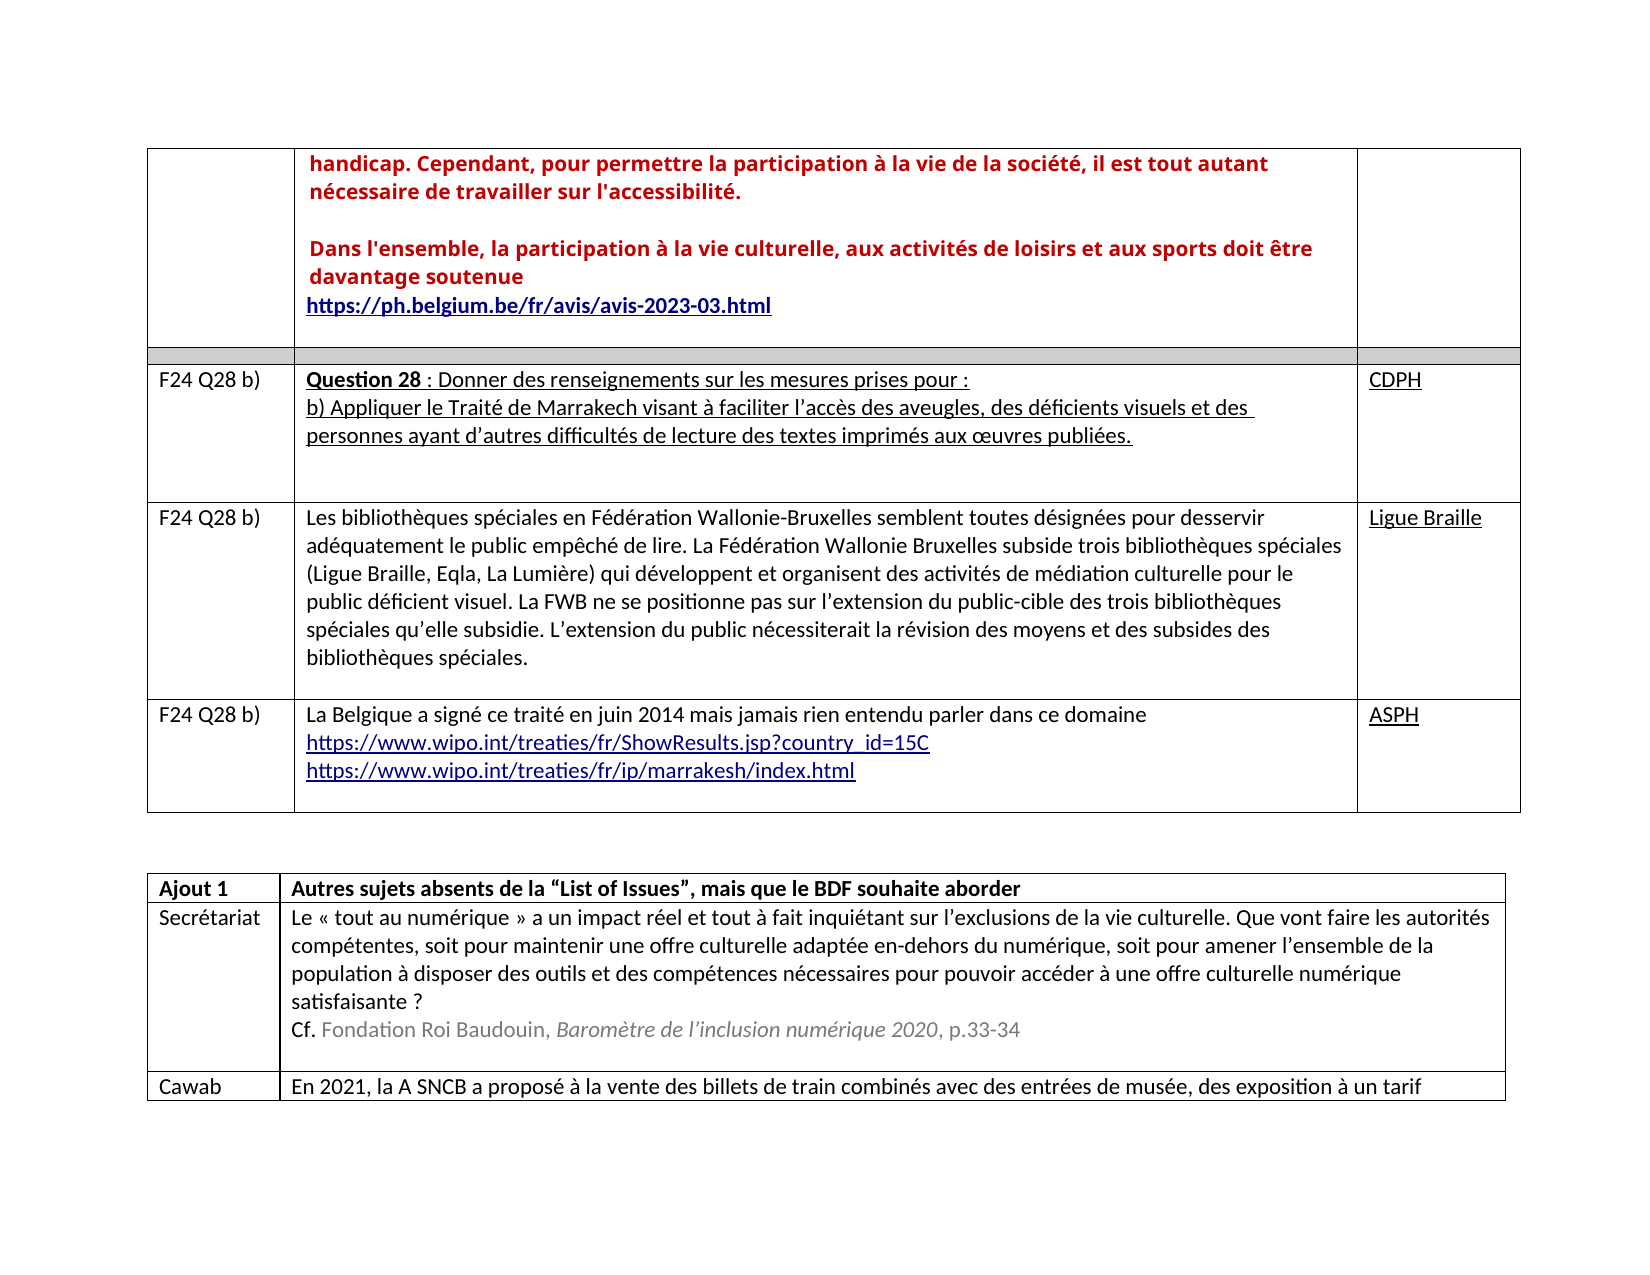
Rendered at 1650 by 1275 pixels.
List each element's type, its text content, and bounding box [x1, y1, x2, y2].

table_cell [1358, 149, 1520, 347]
table_cell [148, 348, 294, 364]
table_cell F24 Q28 b) [148, 365, 294, 502]
table_cell Les bibliothèques spéciales en Fédération Wallonie-Bruxelles semblent toutes désignées pour desservir adéquatement le public empêché de lire. La Fédération Wallonie Bruxelles subside trois bibliothèques spéciales (Ligue Braille, Eqla, La Lumière) qui développent et organisent des activités de médiation culturelle pour le public déficient visuel. La FWB ne se positionne pas sur l’extension du public-cible des trois bibliothèques spéciales qu’elle subsidie. L’extension du public nécessiterait la révision des moyens et des subsides des bibliothèques spéciales. [295, 503, 1357, 699]
table_cell La Belgique a signé ce traité en juin 2014 mais jamais rien entendu parler dans ce domaine https://www.wipo.int/treaties/fr/ShowResults.jsp?country_id=15C https://www.wipo.int/treaties/fr/ip/marrakesh/index.html [295, 700, 1357, 812]
table_header Ajout 1 [148, 874, 279, 902]
table_cell F24 Q28 b) [148, 700, 294, 812]
table_cell [1358, 348, 1520, 364]
table_cell Question 28 : Donner des renseignements sur les mesures prises pour : b) Appliquer le Traité de Marrakech visant à faciliter l’accès des aveugles, des déficients visuels et des personnes ayant d’autres difficultés de lecture des textes imprimés aux œuvres publiées. [295, 365, 1357, 502]
table_cell Secrétariat [148, 903, 279, 1071]
table_cell handicap. Cependant, pour permettre la participation à la vie de la société, il est tout autant nécessaire de travailler sur l'accessibilité. Dans l'ensemble, la participation à la vie culturelle, aux activités de loisirs et aux sports doit être davantage soutenue https://ph.belgium.be/fr/avis/avis-2023-03.html [295, 149, 1357, 347]
table_cell Cawab [148, 1072, 279, 1100]
table_cell [148, 149, 294, 347]
table_cell Ligue Braille [1358, 503, 1520, 699]
table_cell Le « tout au numérique » a un impact réel et tout à fait inquiétant sur l’exclusions de la vie culturelle. Que vont faire les autorités compétentes, soit pour maintenir une offre culturelle adaptée en-dehors du numérique, soit pour amener l’ensemble de la population à disposer des outils et des compétences nécessaires pour pouvoir accéder à une offre culturelle numérique satisfaisante ? Cf. Fondation Roi Baudouin, Baromètre de l’inclusion numérique 2020, p.33-34 [281, 903, 1505, 1071]
table_cell ASPH [1358, 700, 1520, 812]
table_header Autres sujets absents de la “List of Issues”, mais que le BDF souhaite aborder [281, 874, 1505, 902]
table_cell En 2021, la A SNCB a proposé à la vente des billets de train combinés avec des entrées de musée, des exposition à un tarif [281, 1072, 1505, 1100]
table_cell F24 Q28 b) [148, 503, 294, 699]
table_cell [295, 348, 1357, 364]
table_cell CDPH [1358, 365, 1520, 502]
